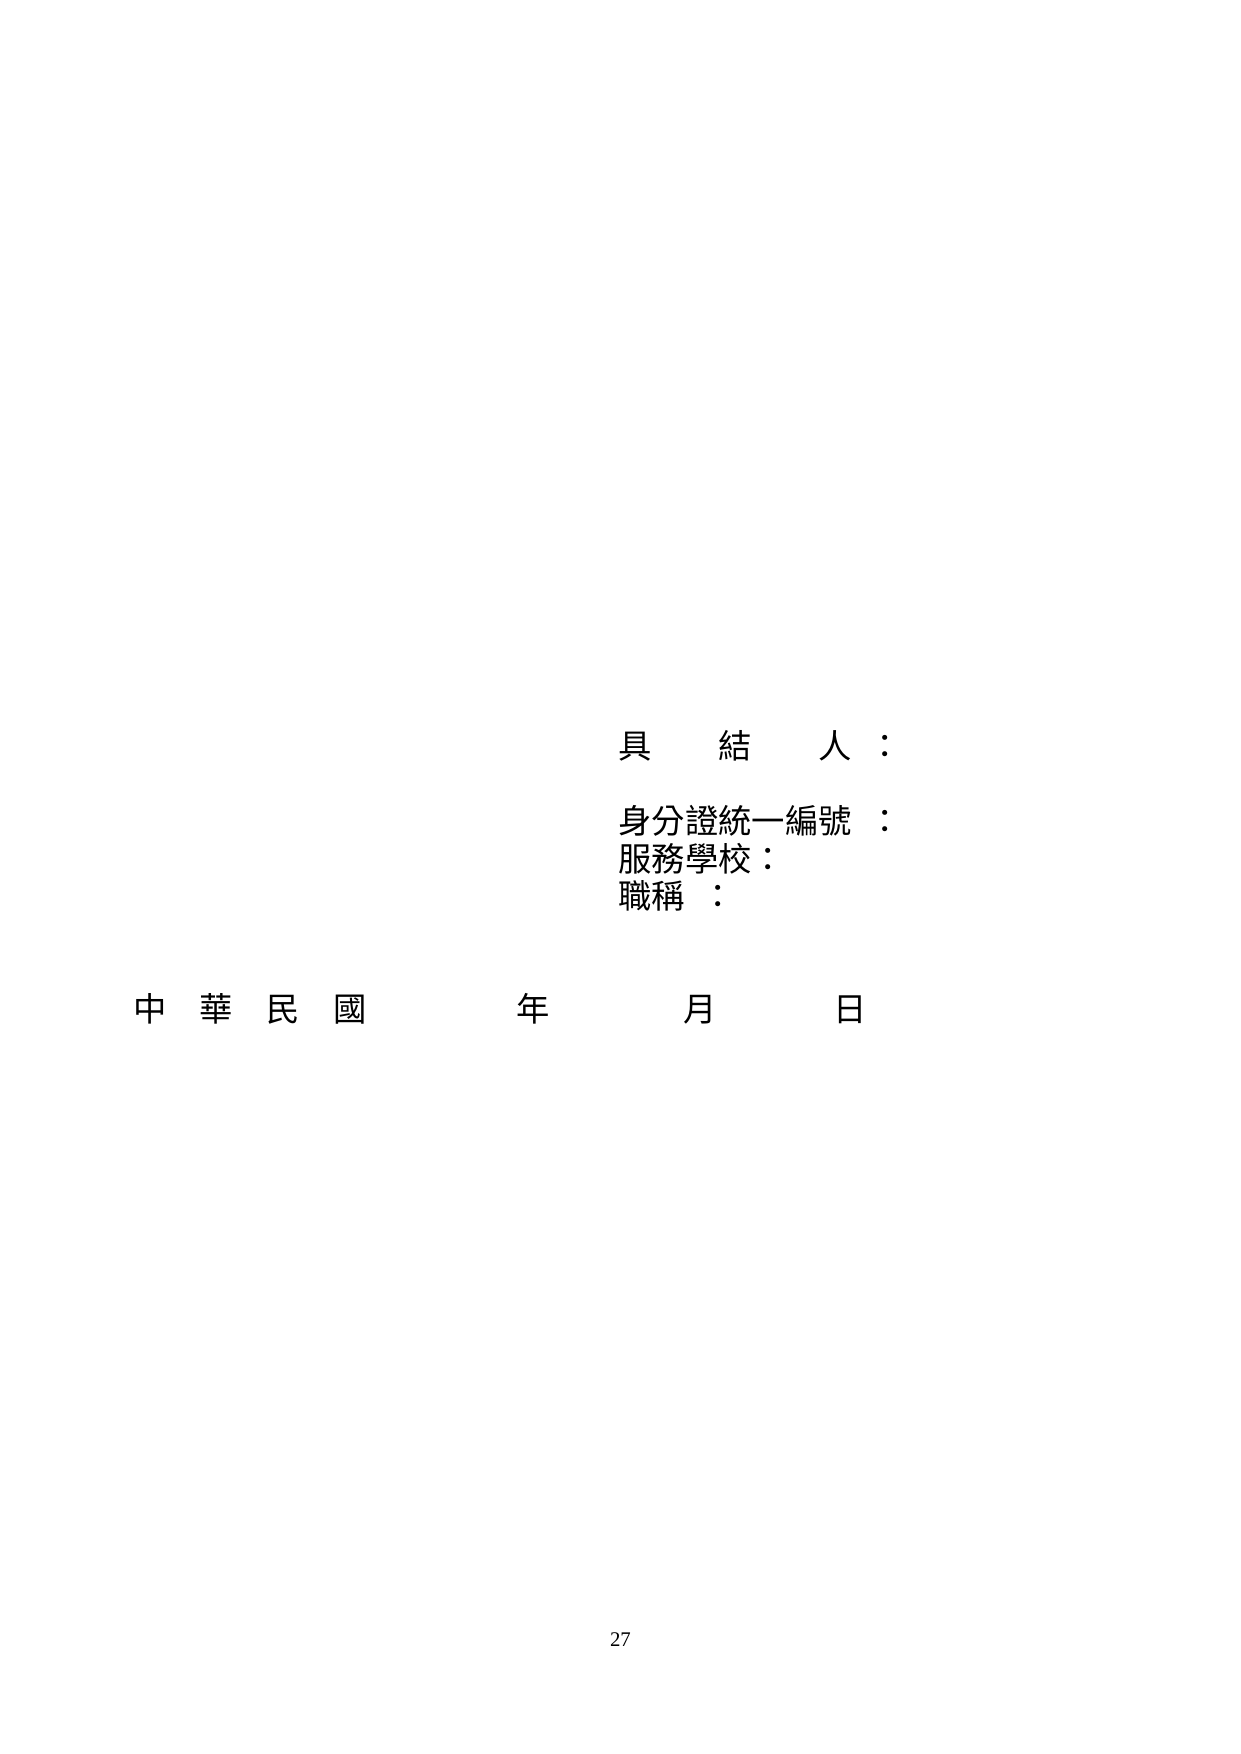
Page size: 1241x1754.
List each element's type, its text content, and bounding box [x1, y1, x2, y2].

text 具 結 人 ： [118, 728, 1122, 766]
text 中 華 民 國 年 月 日 [118, 991, 1122, 1028]
text 服務學校： [118, 841, 1122, 878]
text 職稱 ： [118, 878, 1122, 916]
text 身分證統一編號 ： [118, 803, 1122, 841]
